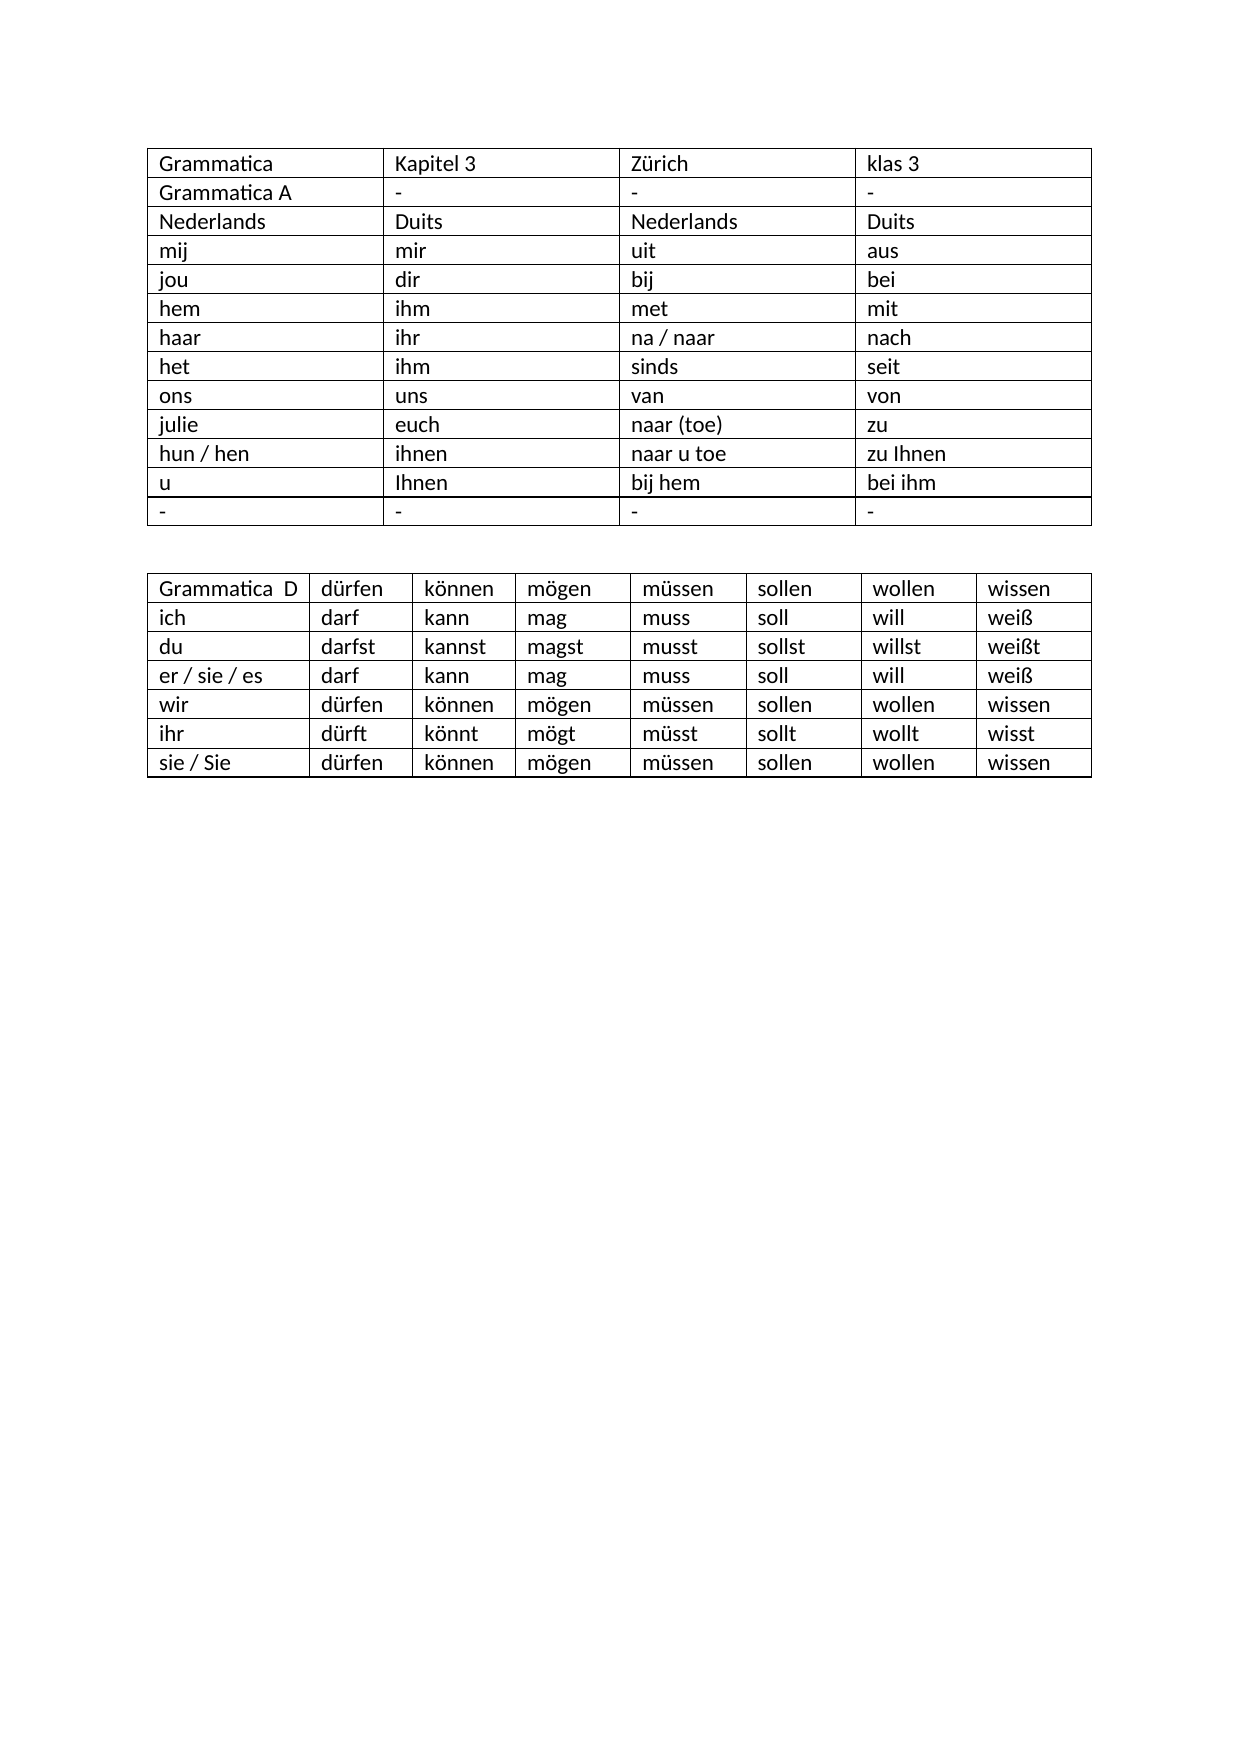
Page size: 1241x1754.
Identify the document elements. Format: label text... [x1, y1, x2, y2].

table_cell wissen [977, 690, 1091, 718]
table_cell bei [856, 265, 1091, 293]
table_cell müsst [631, 719, 746, 747]
table_cell uns [384, 381, 619, 409]
table_cell het [148, 352, 383, 380]
table_cell - [148, 498, 383, 525]
table_cell mögt [516, 719, 630, 747]
table_cell - [620, 178, 855, 206]
table_cell nach [856, 323, 1091, 351]
table_cell Duits [384, 207, 619, 235]
table_header sollen [747, 574, 861, 602]
table_cell müssen [631, 749, 746, 776]
table_cell können [413, 690, 515, 718]
table_cell mögen [516, 690, 630, 718]
table_cell sollt [747, 719, 861, 747]
table_cell kann [413, 603, 515, 631]
table_cell muss [631, 661, 746, 689]
table_cell uit [620, 236, 855, 264]
table_header Zürich [620, 149, 855, 177]
table_cell ihm [384, 352, 619, 380]
table_header Grammatica [148, 149, 383, 177]
table_cell ons [148, 381, 383, 409]
table_cell Duits [856, 207, 1091, 235]
table_cell - [856, 498, 1091, 525]
table_cell mij [148, 236, 383, 264]
table_cell wissen [977, 749, 1091, 776]
table_cell er / sie / es [148, 661, 309, 689]
table_cell kann [413, 661, 515, 689]
table_cell könnt [413, 719, 515, 747]
table_cell sollen [747, 690, 861, 718]
table_cell wisst [977, 719, 1091, 747]
table_cell - [856, 178, 1091, 206]
table_cell mag [516, 661, 630, 689]
table_cell bij hem [620, 468, 855, 496]
table_cell ihr [384, 323, 619, 351]
table_cell darfst [310, 632, 412, 660]
table_cell will [862, 603, 976, 631]
table_cell ihnen [384, 439, 619, 467]
table_cell soll [747, 603, 861, 631]
table_cell wir [148, 690, 309, 718]
table_cell können [413, 749, 515, 776]
table_cell ich [148, 603, 309, 631]
table_header können [413, 574, 515, 602]
table_cell julie [148, 410, 383, 438]
table_cell wollen [862, 690, 976, 718]
table_cell seit [856, 352, 1091, 380]
table_cell mir [384, 236, 619, 264]
table_cell haar [148, 323, 383, 351]
table_cell met [620, 294, 855, 322]
table_cell darf [310, 661, 412, 689]
table_cell ihm [384, 294, 619, 322]
table_cell euch [384, 410, 619, 438]
table_cell wollt [862, 719, 976, 747]
table_cell weiß [977, 661, 1091, 689]
table_cell - [384, 178, 619, 206]
table_cell na / naar [620, 323, 855, 351]
table_cell mit [856, 294, 1091, 322]
table_cell jou [148, 265, 383, 293]
table_cell du [148, 632, 309, 660]
table_header wissen [977, 574, 1091, 602]
table_cell muss [631, 603, 746, 631]
table_cell sinds [620, 352, 855, 380]
table_cell mögen [516, 749, 630, 776]
table_cell - [620, 498, 855, 525]
table_header Kapitel 3 [384, 149, 619, 177]
table_cell dürfen [310, 749, 412, 776]
table_cell musst [631, 632, 746, 660]
table_cell weißt [977, 632, 1091, 660]
table_header Grammatica D [148, 574, 309, 602]
table_cell sollst [747, 632, 861, 660]
table_header klas 3 [856, 149, 1091, 177]
table_cell dir [384, 265, 619, 293]
table_cell wollen [862, 749, 976, 776]
table_cell müssen [631, 690, 746, 718]
table_header wollen [862, 574, 976, 602]
table_cell hun / hen [148, 439, 383, 467]
table_cell - [384, 498, 619, 525]
table_cell zu [856, 410, 1091, 438]
table_cell van [620, 381, 855, 409]
table_header müssen [631, 574, 746, 602]
table_cell sollen [747, 749, 861, 776]
table_cell willst [862, 632, 976, 660]
table_cell magst [516, 632, 630, 660]
table_cell sie / Sie [148, 749, 309, 776]
table_cell u [148, 468, 383, 496]
table_cell will [862, 661, 976, 689]
table_cell ihr [148, 719, 309, 747]
table_cell naar u toe [620, 439, 855, 467]
table_cell bij [620, 265, 855, 293]
table_cell weiß [977, 603, 1091, 631]
table_cell zu Ihnen [856, 439, 1091, 467]
table_header dürfen [310, 574, 412, 602]
table_cell bei ihm [856, 468, 1091, 496]
table_cell darf [310, 603, 412, 631]
table_cell Ihnen [384, 468, 619, 496]
table_cell kannst [413, 632, 515, 660]
table_cell von [856, 381, 1091, 409]
table_cell mag [516, 603, 630, 631]
table_cell Grammatica A [148, 178, 383, 206]
table_header mögen [516, 574, 630, 602]
table_cell soll [747, 661, 861, 689]
table_cell Nederlands [148, 207, 383, 235]
table_cell hem [148, 294, 383, 322]
table_cell dürft [310, 719, 412, 747]
table_cell dürfen [310, 690, 412, 718]
table_cell Nederlands [620, 207, 855, 235]
table_cell naar (toe) [620, 410, 855, 438]
table_cell aus [856, 236, 1091, 264]
